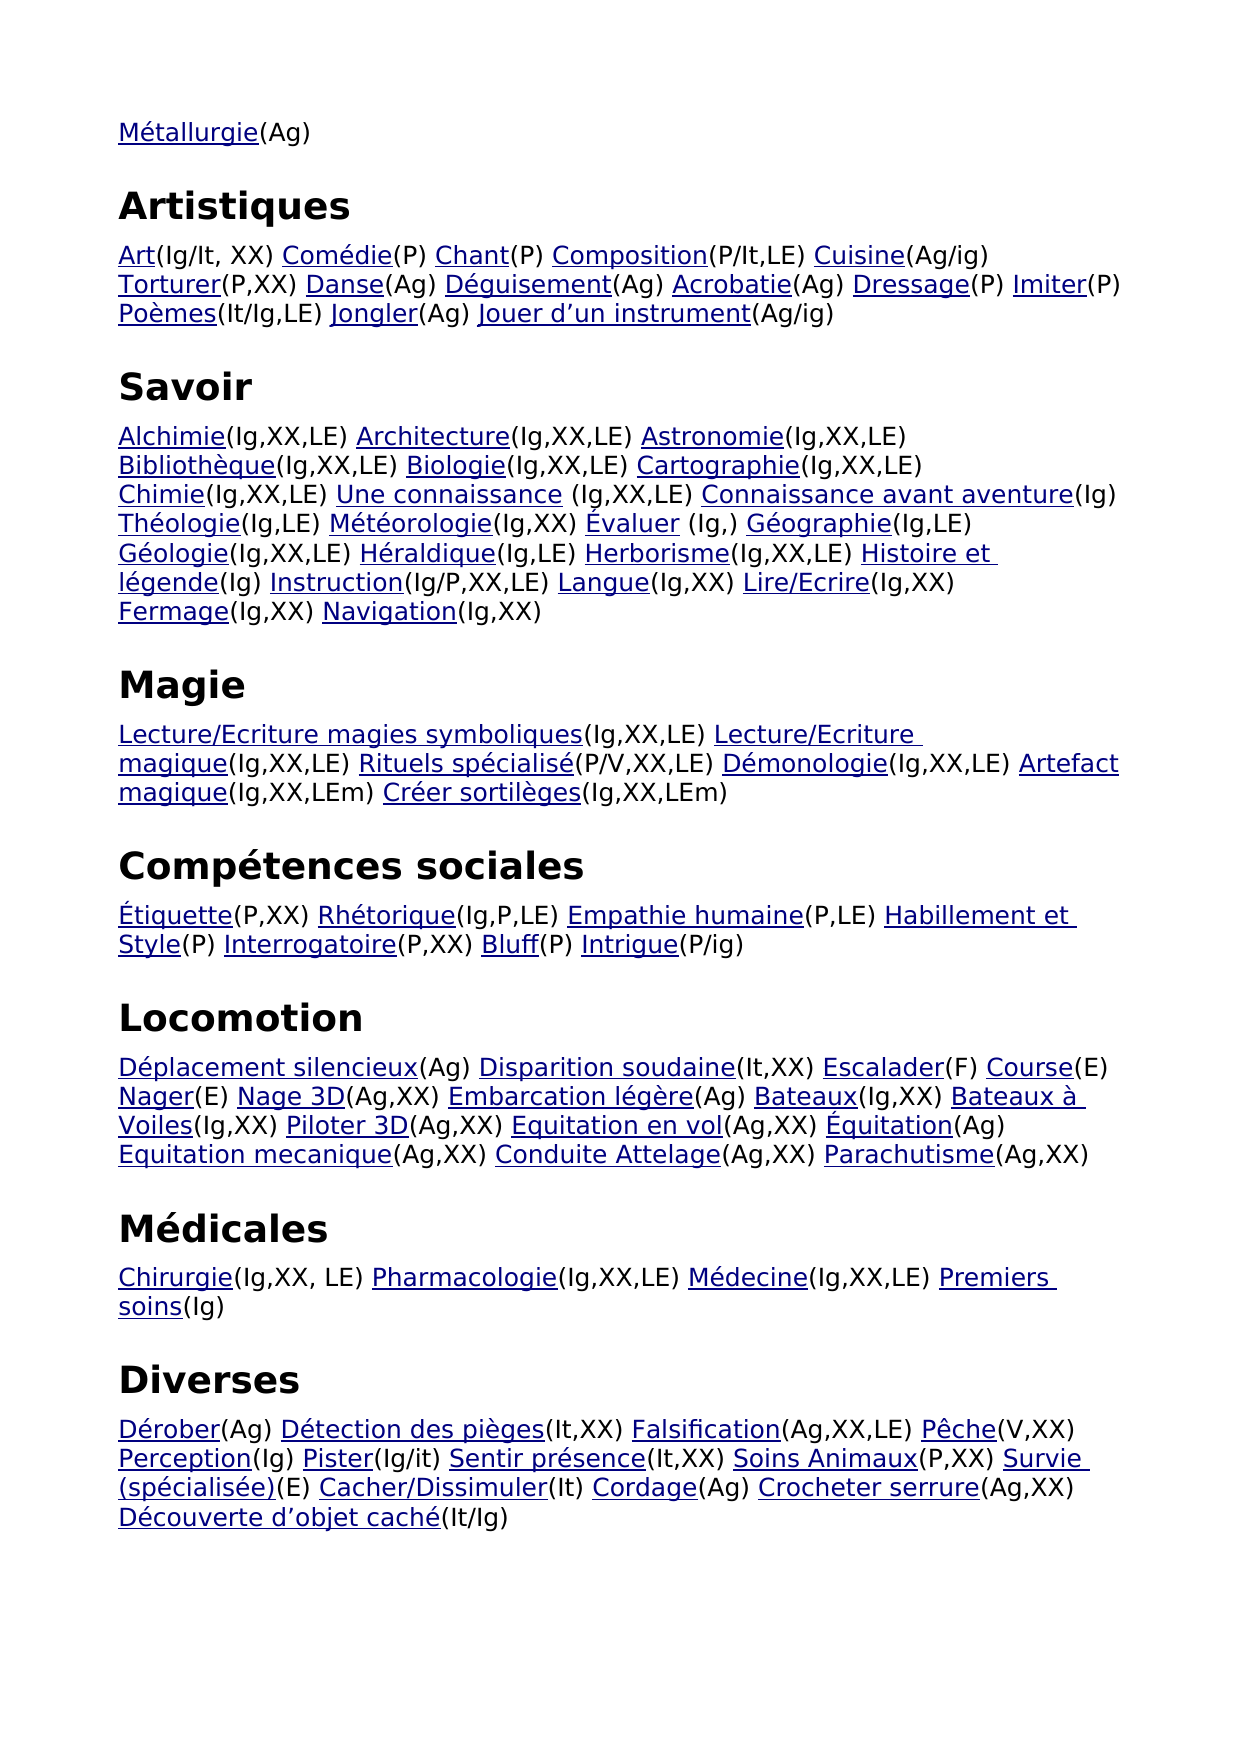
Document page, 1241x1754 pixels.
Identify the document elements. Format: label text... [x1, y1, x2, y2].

text Dérober(Ag) Détection des pièges(It,XX) Falsification(Ag,XX,LE) Pêche(V,XX) Perception(Ig) Pister(Ig/it) Sentir présence(It,XX) Soins Animaux(P,XX) Survie (spécialisée)(E) Cacher/Dissimuler(It) Cordage(Ag) Crocheter serrure(Ag,XX) Découverte d’objet caché(It/Ig) [118, 1415, 1122, 1532]
text Art(Ig/It, XX) Comédie(P) Chant(P) Composition(P/It,LE) Cuisine(Ag/ig) Torturer(P,XX) Danse(Ag) Déguisement(Ag) Acrobatie(Ag) Dressage(P) Imiter(P) Poèmes(It/Ig,LE) Jongler(Ag) Jouer d’un instrument(Ag/ig) [118, 241, 1122, 328]
text Métallurgie(Ag) [118, 118, 1122, 147]
subtitle Artistiques [118, 185, 1122, 228]
text Déplacement silencieux(Ag) Disparition soudaine(It,XX) Escalader(F) Course(E) Nager(E) Nage 3D(Ag,XX) Embarcation légère(Ag) Bateaux(Ig,XX) Bateaux à Voiles(Ig,XX) Piloter 3D(Ag,XX) Equitation en vol(Ag,XX) Équitation(Ag) Equitation mecanique(Ag,XX) Conduite Attelage(Ag,XX) Parachutisme(Ag,XX) [118, 1053, 1122, 1170]
text Lecture/Ecriture magies symboliques(Ig,XX,LE) Lecture/Ecriture magique(Ig,XX,LE) Rituels spécialisé(P/V,XX,LE) Démonologie(Ig,XX,LE) Artefact magique(Ig,XX,LEm) Créer sortilèges(Ig,XX,LEm) [118, 720, 1122, 807]
text Chirurgie(Ig,XX, LE) Pharmacologie(Ig,XX,LE) Médecine(Ig,XX,LE) Premiers soins(Ig) [118, 1263, 1122, 1322]
subtitle Savoir [118, 366, 1122, 409]
subtitle Magie [118, 664, 1122, 707]
text Étiquette(P,XX) Rhétorique(Ig,P,LE) Empathie humaine(P,LE) Habillement et Style(P) Interrogatoire(P,XX) Bluff(P) Intrigue(P/ig) [118, 901, 1122, 959]
text Alchimie(Ig,XX,LE) Architecture(Ig,XX,LE) Astronomie(Ig,XX,LE) Bibliothèque(Ig,XX,LE) Biologie(Ig,XX,LE) Cartographie(Ig,XX,LE) Chimie(Ig,XX,LE) Une connaissance (Ig,XX,LE) Connaissance avant aventure(Ig) Théologie(Ig,LE) Météorologie(Ig,XX) Évaluer (Ig,) Géographie(Ig,LE) Géologie(Ig,XX,LE) Héraldique(Ig,LE) Herborisme(Ig,XX,LE) Histoire et légende(Ig) Instruction(Ig/P,XX,LE) Langue(Ig,XX) Lire/Ecrire(Ig,XX) Fermage(Ig,XX) Navigation(Ig,XX) [118, 422, 1122, 626]
subtitle Compétences sociales [118, 845, 1122, 888]
subtitle Locomotion [118, 997, 1122, 1041]
subtitle Diverses [118, 1359, 1122, 1403]
subtitle Médicales [118, 1207, 1122, 1251]
